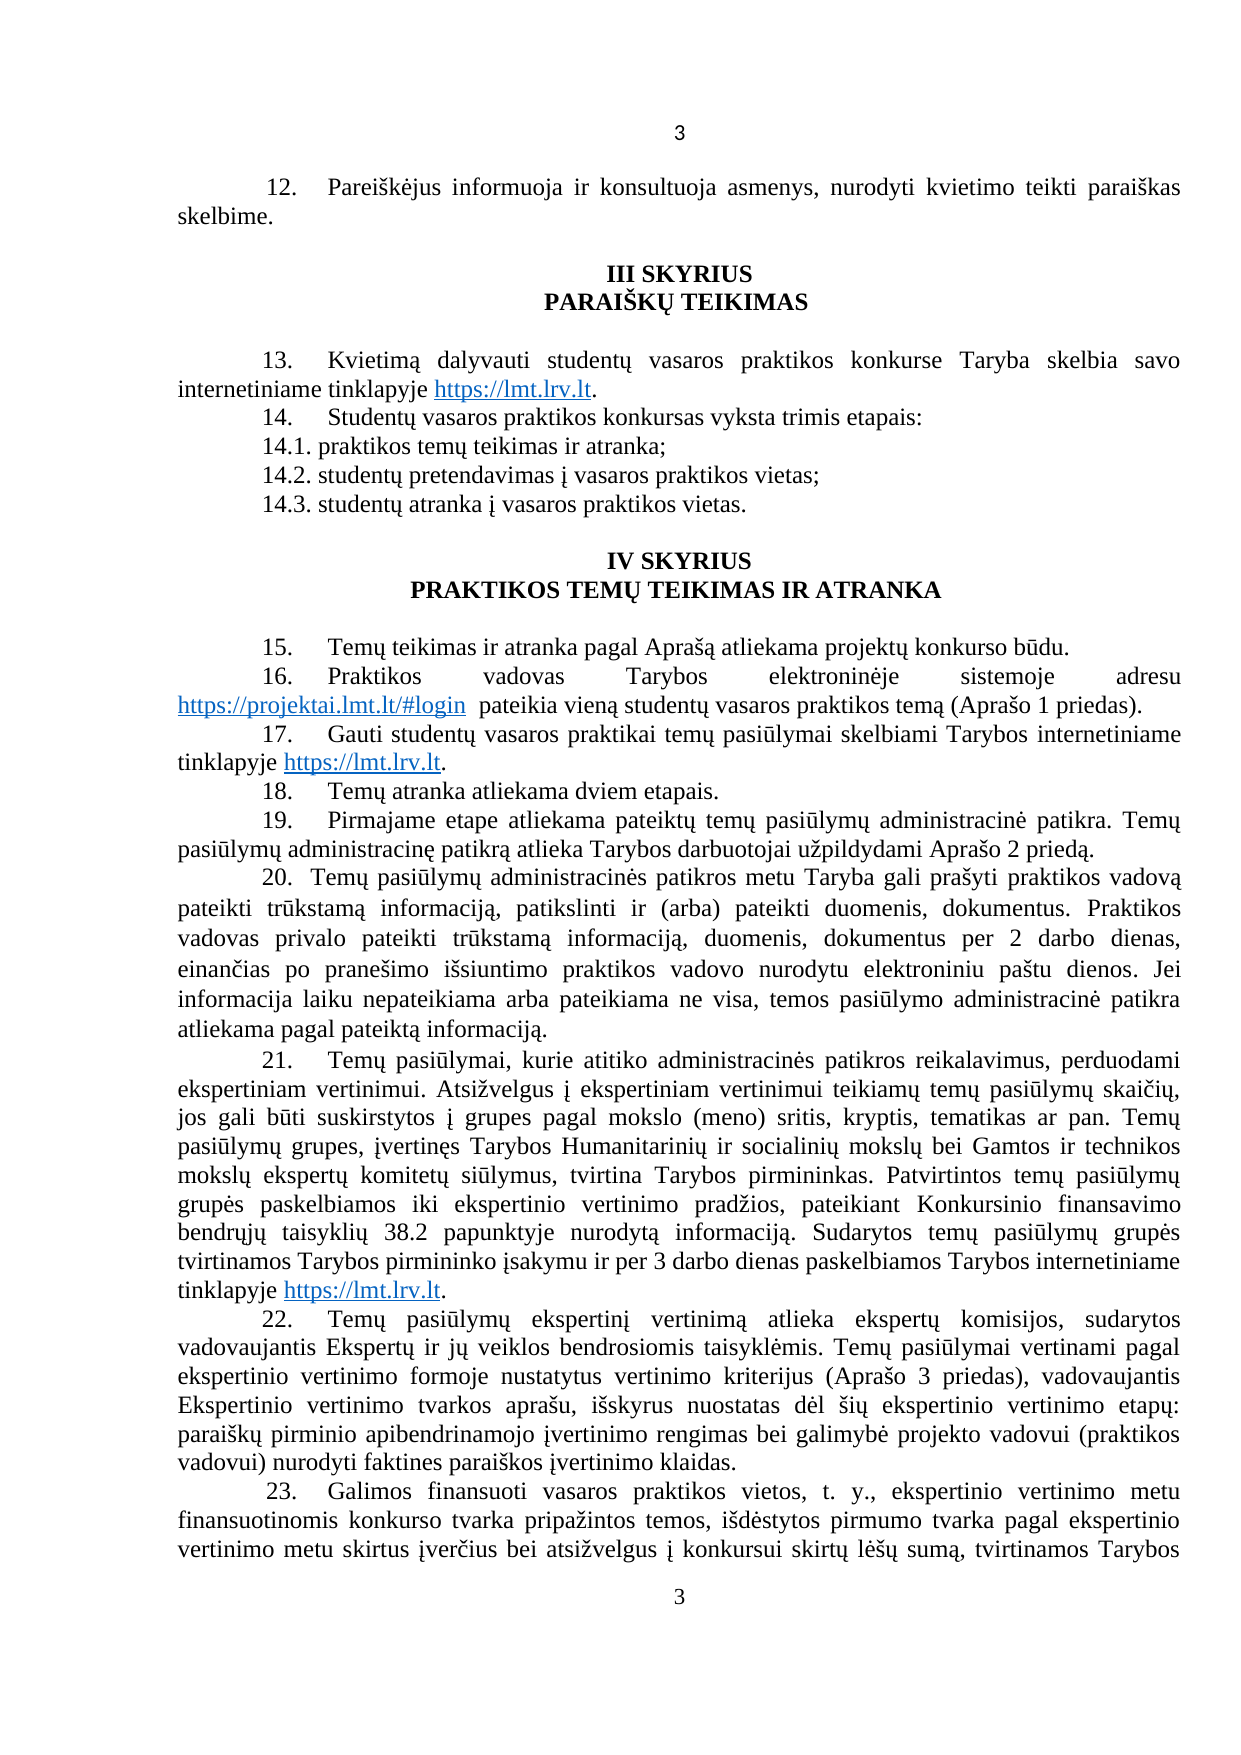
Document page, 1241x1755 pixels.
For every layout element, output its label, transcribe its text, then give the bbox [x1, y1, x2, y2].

text 23. Galimos finansuoti vasaros praktikos vietos, t. y., ekspertinio vertinimo metu finansuotinomis konkurso tvarka pripažintos temos, išdėstytos pirmumo tvarka pagal ekspertinio vertinimo metu skirtus įverčius bei atsižvelgus į konkursui skirtų lėšų sumą, tvirtinamos Tarybos [177, 1476, 1181, 1562]
text 22. Temų pasiūlymų ekspertinį vertinimą atlieka ekspertų komisijos, sudarytos vadovaujantis Ekspertų ir jų veiklos bendrosiomis taisyklėmis. Temų pasiūlymai vertinami pagal ekspertinio vertinimo formoje nustatytus vertinimo kriterijus (Aprašo 3 priedas), vadovaujantis Ekspertinio vertinimo tvarkos aprašu, išskyrus nuostatas dėl šių ekspertinio vertinimo etapų: paraiškų pirminio apibendrinamojo įvertinimo rengimas bei galimybė projekto vadovui (praktikos vadovui) nurodyti faktines paraiškos įvertinimo klaidas. [177, 1304, 1181, 1476]
text 18. Temų atranka atliekama dviem etapais. [177, 776, 1181, 805]
text 12. Pareiškėjus informuoja ir konsultuoja asmenys, nurodyti kvietimo teikti paraiškas skelbime. [177, 172, 1181, 230]
text 20. Temų pasiūlymų administracinės patikros metu Taryba gali prašyti praktikos vadovą pateikti trūkstamą informaciją, patikslinti ir (arba) pateikti duomenis, dokumentus. Praktikos vadovas privalo pateikti trūkstamą informaciją, duomenis, dokumentus per 2 darbo dienas, einančias po pranešimo išsiuntimo praktikos vadovo nurodytu elektroniniu paštu dienos. Jei informacija laiku nepateikiama arba pateikiama ne visa, temos pasiūlymo administracinė patikra atliekama pagal pateiktą informaciją. [177, 862, 1181, 1043]
text IV SKYRIUS [177, 546, 1181, 575]
text 14.3. studentų atranka į vasaros praktikos vietas. [177, 489, 1181, 517]
text 14.1. praktikos temų teikimas ir atranka; [177, 431, 1181, 460]
text PRAKTIKOS TEMŲ TEIKIMAS IR ATRANKA [177, 575, 1181, 604]
text 16. Praktikos vadovas Tarybos elektroninėje sistemoje adresu https://projektai.lmt.lt/#login pateikia vieną studentų vasaros praktikos temą (Aprašo 1 priedas). [177, 661, 1181, 719]
text 17. Gauti studentų vasaros praktikai temų pasiūlymai skelbiami Tarybos internetiniame tinklapyje https://lmt.lrv.lt. [177, 719, 1181, 776]
text 13. Kvietimą dalyvauti studentų vasaros praktikos konkurse Taryba skelbia savo internetiniame tinklapyje https://lmt.lrv.lt. [177, 345, 1181, 402]
text 15. Temų teikimas ir atranka pagal Aprašą atliekama projektų konkurso būdu. [177, 632, 1181, 661]
text 14.2. studentų pretendavimas į vasaros praktikos vietas; [177, 460, 1181, 489]
text 14. Studentų vasaros praktikos konkursas vyksta trimis etapais: [177, 402, 1181, 431]
text PARAIŠKŲ TEIKIMAS [177, 287, 1181, 316]
text 21. Temų pasiūlymai, kurie atitiko administracinės patikros reikalavimus, perduodami ekspertiniam vertinimui. Atsižvelgus į ekspertiniam vertinimui teikiamų temų pasiūlymų skaičių, jos gali būti suskirstytos į grupes pagal mokslo (meno) sritis, kryptis, tematikas ar pan. Temų pasiūlymų grupes, įvertinęs Tarybos Humanitarinių ir socialinių mokslų bei Gamtos ir technikos mokslų ekspertų komitetų siūlymus, tvirtina Tarybos pirmininkas. Patvirtintos temų pasiūlymų grupės paskelbiamos iki ekspertinio vertinimo pradžios, pateikiant Konkursinio finansavimo bendrųjų taisyklių 38.2 papunktyje nurodytą informaciją. Sudarytos temų pasiūlymų grupės tvirtinamos Tarybos pirmininko įsakymu ir per 3 darbo dienas paskelbiamos Tarybos internetiniame tinklapyje https://lmt.lrv.lt. [177, 1045, 1181, 1304]
text 19. Pirmajame etape atliekama pateiktų temų pasiūlymų administracinė patikra. Temų pasiūlymų administracinę patikrą atlieka Tarybos darbuotojai užpildydami Aprašo 2 priedą. [177, 805, 1181, 862]
text III SKYRIUS [177, 259, 1181, 287]
